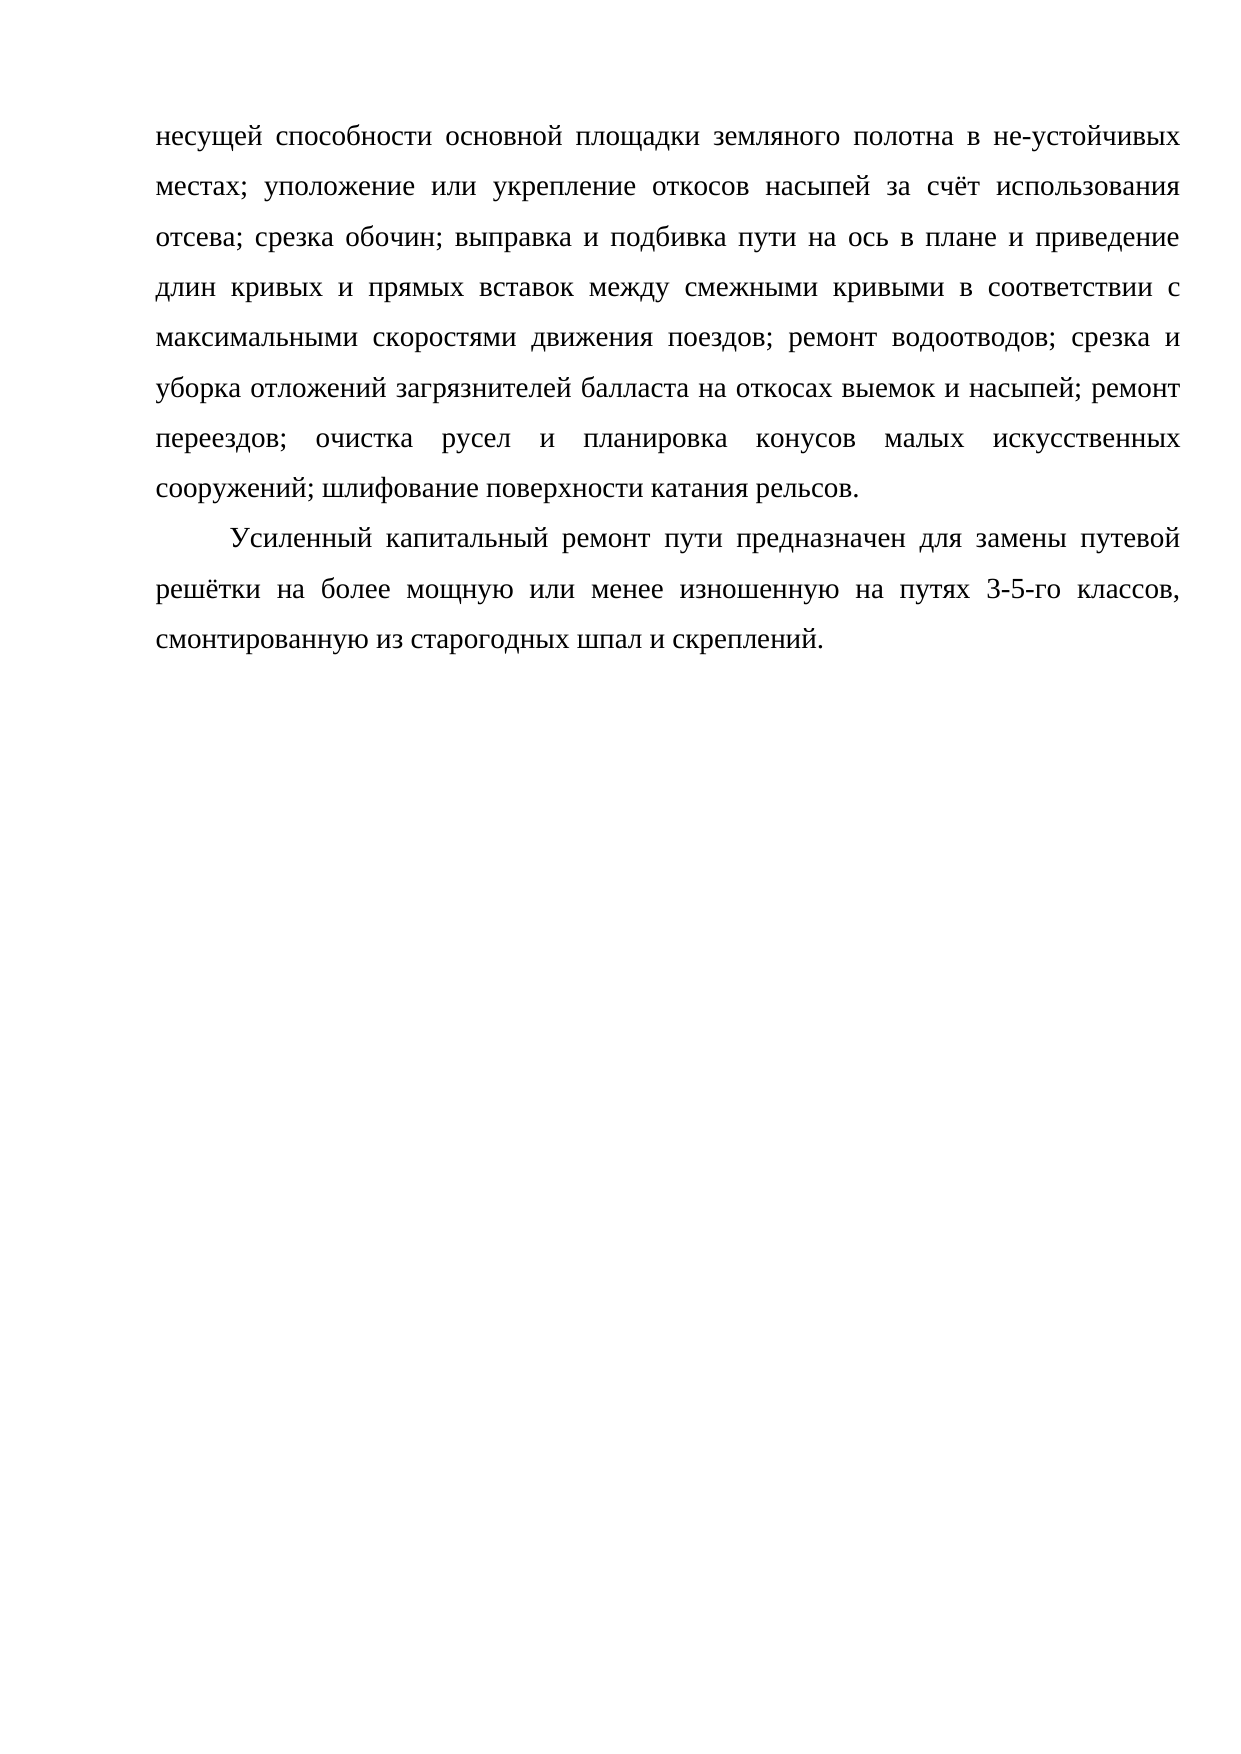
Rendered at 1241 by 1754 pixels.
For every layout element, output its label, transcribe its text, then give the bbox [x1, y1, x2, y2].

text Усиленный капитальный ремонт пути предназначен для замены путевой решётки на более мощную или менее изношенную на путях 3-5-го классов, смонтированную из старогодных шпал и скреплений. [155, 521, 1181, 655]
text несущей способности основной площадки земляного полотна в не-устойчивых местах; уположение или укрепление откосов насыпей за счёт использования отсева; срезка обочин; выправка и подбивка пути на ось в плане и приведение длин кривых и прямых вставок между смежными кривыми в соответствии с максимальными скоростями движения поездов; ремонт водоотводов; срезка и уборка отложений загрязнителей балласта на откосах выемок и насыпей; ремонт переездов; очистка русел и планировка конусов малых искусственных сооружений; шлифование поверхности катания рельсов. [155, 118, 1181, 504]
